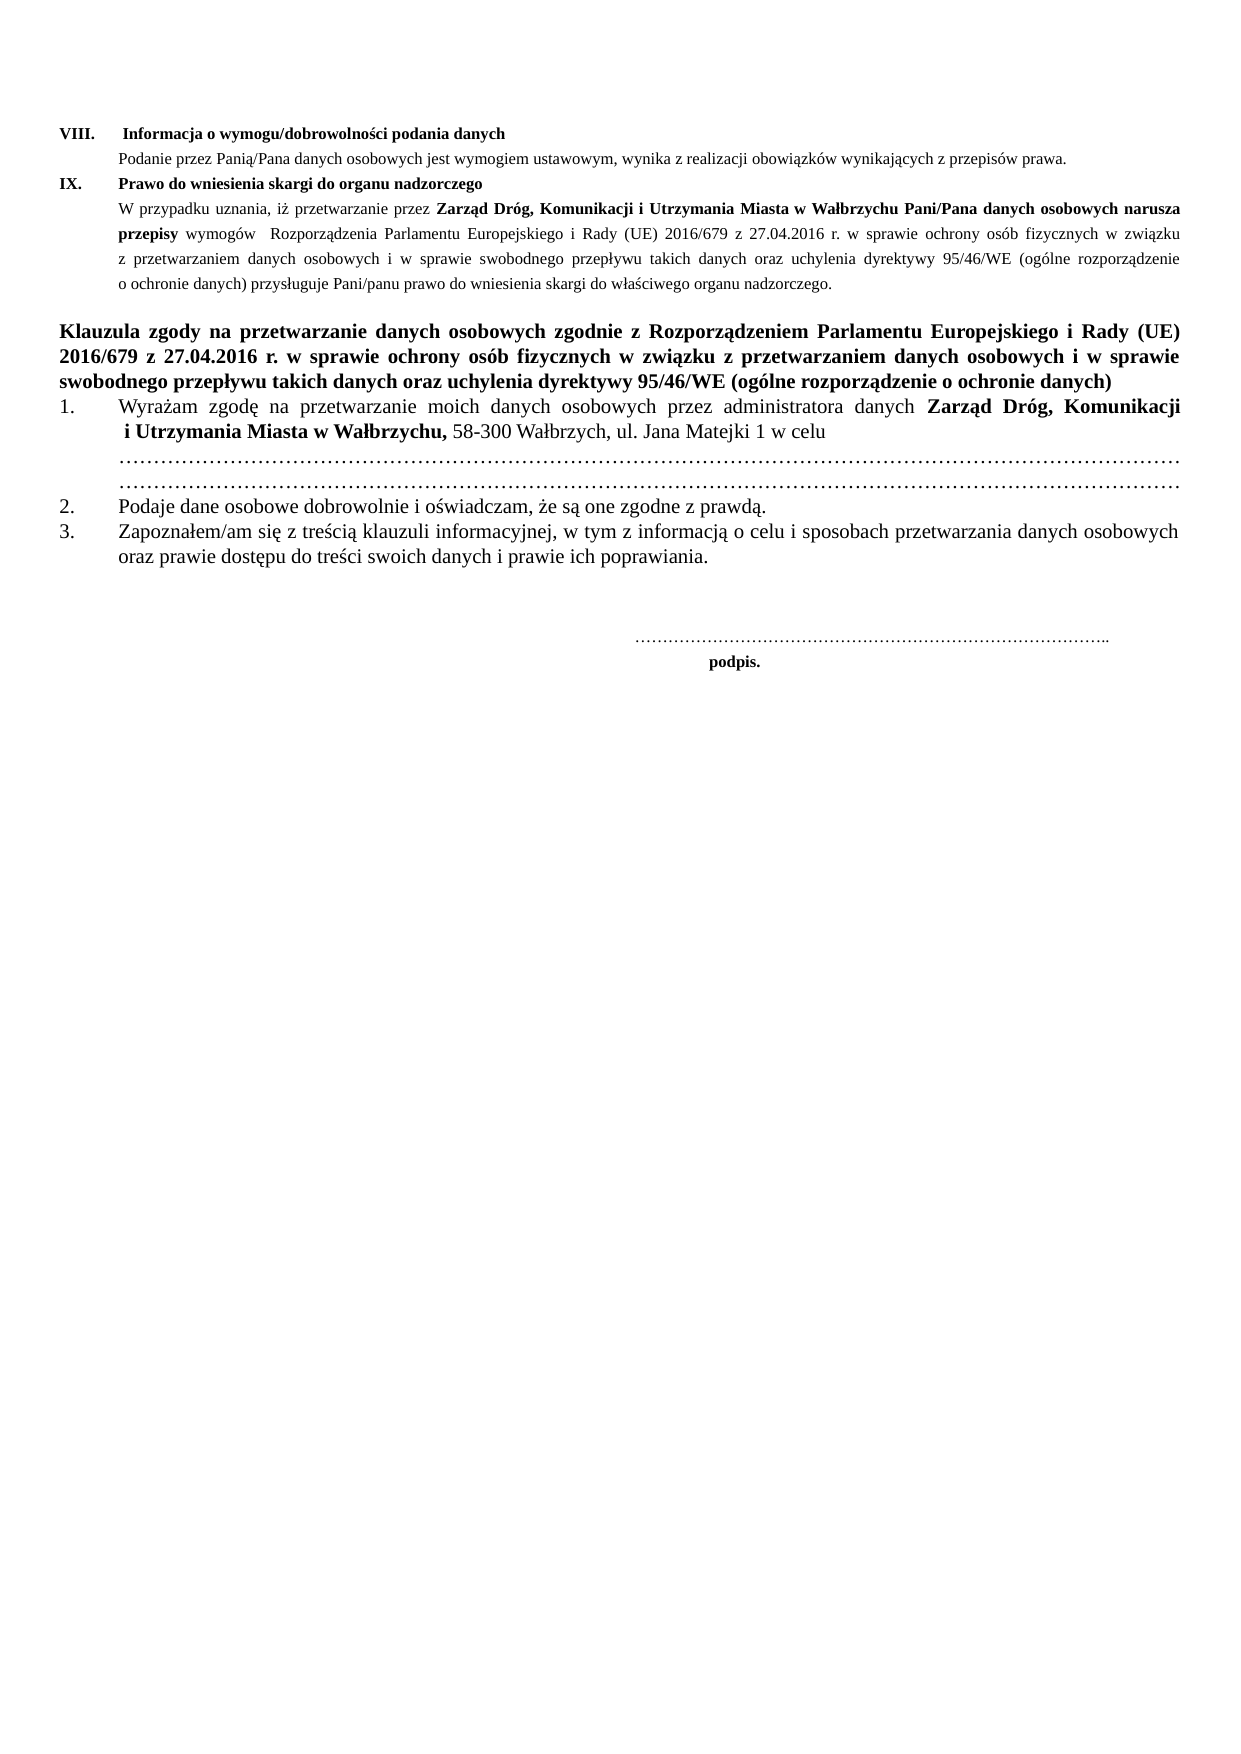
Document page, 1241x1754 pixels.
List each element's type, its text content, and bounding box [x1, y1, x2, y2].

list Klauzula zgody na przetwarzanie danych osobowych zgodnie z Rozporządzeniem Parlamentu Europejskiego i Rady (UE) 2016/679 z 27.04.2016 r. w sprawie ochrony osób fizycznych w związku z przetwarzaniem danych osobowych i w sprawie swobodnego przepływu takich danych oraz uchylenia dyrektywy 95/46/WE (ogólne rozporządzenie o ochronie danych) [59, 318, 1181, 393]
list Podaje dane osobowe dobrowolnie i oświadczam, że są one zgodne z prawdą. [59, 493, 1122, 518]
list Wyrażam zgodę na przetwarzanie moich danych osobowych przez administratora danych Zarząd Dróg, Komunikacji i Utrzymania Miasta w Wałbrzychu, 58-300 Wałbrzych, ul. Jana Matejki 1 w celu [59, 393, 1181, 443]
list Zapoznałem/am się z treścią klauzuli informacyjnej, w tym z informacją o celu i sposobach przetwarzania danych osobowych oraz prawie dostępu do treści swoich danych i prawie ich poprawiania. [59, 518, 1181, 568]
list Informacja o wymogu/dobrowolności podania danych [59, 118, 1122, 143]
list W przypadku uznania, iż przetwarzanie przez Zarząd Dróg, Komunikacji i Utrzymania Miasta w Wałbrzychu Pani/Pana danych osobowych narusza przepisy wymogów Rozporządzenia Parlamentu Europejskiego i Rady (UE) 2016/679 z 27.04.2016 r. w sprawie ochrony osób fizycznych w związku z przetwarzaniem danych osobowych i w sprawie swobodnego przepływu takich danych oraz uchylenia dyrektywy 95/46/WE (ogólne rozporządzenie o ochronie danych) przysługuje Pani/panu prawo do wniesienia skargi do właściwego organu nadzorczego. [118, 193, 1181, 293]
list ………………………………………………………………………….. [634, 621, 1122, 646]
list ……………………………………………………………………………………………………………………………………… [118, 443, 1181, 468]
list podpis. [634, 646, 1122, 671]
list Prawo do wniesienia skargi do organu nadzorczego [59, 168, 1122, 193]
list Podanie przez Panią/Pana danych osobowych jest wymogiem ustawowym, wynika z realizacji obowiązków wynikających z przepisów prawa. [118, 143, 1181, 168]
list ……………………………………………………………………………………………………………………………………… [118, 468, 1181, 493]
